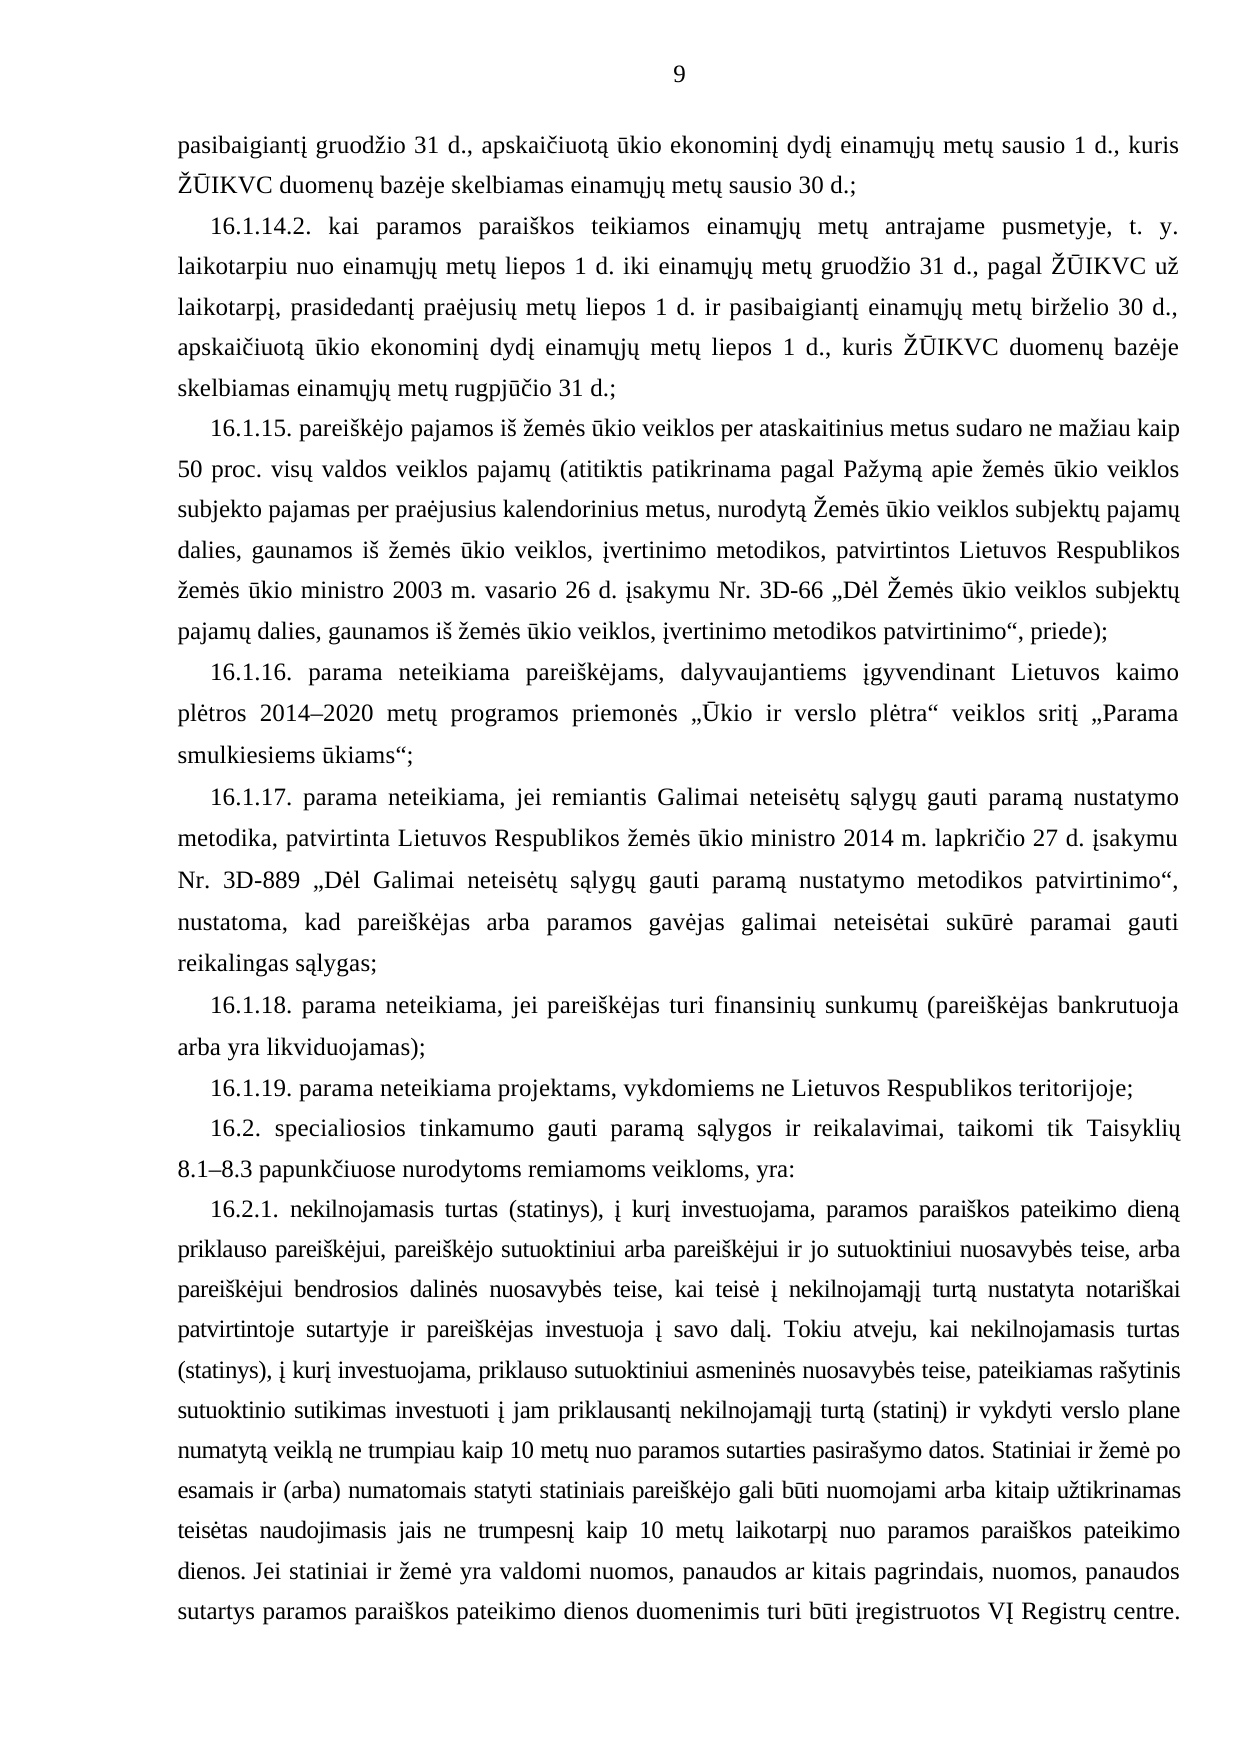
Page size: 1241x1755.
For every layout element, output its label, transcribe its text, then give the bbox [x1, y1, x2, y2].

text 16.1.17. parama neteikiama, jei remiantis Galimai neteisėtų sąlygų gauti paramą nustatymo metodika, patvirtinta Lietuvos Respublikos žemės ūkio ministro 2014 m. lapkričio 27 d. įsakymu Nr. 3D-889 „Dėl Galimai neteisėtų sąlygų gauti paramą nustatymo metodikos patvirtinimo“, nustatoma, kad pareiškėjas arba paramos gavėjas galimai neteisėtai sukūrė paramai gauti reikalingas sąlygas; [177, 782, 1181, 977]
text 16.2. specialiosios tinkamumo gauti paramą sąlygos ir reikalavimai, taikomi tik Taisyklių 8.1–8.3 papunkčiuose nurodytoms remiamoms veikloms, yra: [177, 1113, 1181, 1182]
text 16.1.16. parama neteikiama pareiškėjams, dalyvaujantiems įgyvendinant Lietuvos kaimo plėtros 2014–2020 metų programos priemonės „Ūkio ir verslo plėtra“ veiklos sritį „Parama smulkiesiems ūkiams“; [177, 657, 1181, 769]
text 16.1.19. parama neteikiama projektams, vykdomiems ne Lietuvos Respublikos teritorijoje; [177, 1073, 1181, 1102]
text 16.2.1. nekilnojamasis turtas (statinys), į kurį investuojama, paramos paraiškos pateikimo dieną priklauso pareiškėjui, pareiškėjo sutuoktiniui arba pareiškėjui ir jo sutuoktiniui nuosavybės teise, arba pareiškėjui bendrosios dalinės nuosavybės teise, kai teisė į nekilnojamąjį turtą nustatyta notariškai patvirtintoje sutartyje ir pareiškėjas investuoja į savo dalį. Tokiu atveju, kai nekilnojamasis turtas (statinys), į kurį investuojama, priklauso sutuoktiniui asmeninės nuosavybės teise, pateikiamas rašytinis sutuoktinio sutikimas investuoti į jam priklausantį nekilnojamąjį turtą (statinį) ir vykdyti verslo plane numatytą veiklą ne trumpiau kaip 10 metų nuo paramos sutarties pasirašymo datos. Statiniai ir žemė po esamais ir (arba) numatomais statyti statiniais pareiškėjo gali būti nuomojami arba kitaip užtikrinamas teisėtas naudojimasis jais ne trumpesnį kaip 10 metų laikotarpį nuo paramos paraiškos pateikimo dienos. Jei statiniai ir žemė yra valdomi nuomos, panaudos ar kitais pagrindais, nuomos, panaudos sutartys paramos paraiškos pateikimo dienos duomenimis turi būti įregistruotos VĮ Registrų centre. [177, 1194, 1181, 1625]
text pasibaigiantį gruodžio 31 d., apskaičiuotą ūkio ekonominį dydį einamųjų metų sausio 1 d., kuris ŽŪIKVC duomenų bazėje skelbiamas einamųjų metų sausio 30 d.; [177, 130, 1181, 199]
text 16.1.14.2. kai paramos paraiškos teikiamos einamųjų metų antrajame pusmetyje, t. y. laikotarpiu nuo einamųjų metų liepos 1 d. iki einamųjų metų gruodžio 31 d., pagal ŽŪIKVC už laikotarpį, prasidedantį praėjusių metų liepos 1 d. ir pasibaigiantį einamųjų metų birželio 30 d., apskaičiuotą ūkio ekonominį dydį einamųjų metų liepos 1 d., kuris ŽŪIKVC duomenų bazėje skelbiamas einamųjų metų rugpjūčio 31 d.; [177, 211, 1181, 402]
text 16.1.15. pareiškėjo pajamos iš žemės ūkio veiklos per ataskaitinius metus sudaro ne mažiau kaip 50 proc. visų valdos veiklos pajamų (atitiktis patikrinama pagal Pažymą apie žemės ūkio veiklos subjekto pajamas per praėjusius kalendorinius metus, nurodytą Žemės ūkio veiklos subjektų pajamų dalies, gaunamos iš žemės ūkio veiklos, įvertinimo metodikos, patvirtintos Lietuvos Respublikos žemės ūkio ministro 2003 m. vasario 26 d. įsakymu Nr. 3D-66 „Dėl Žemės ūkio veiklos subjektų pajamų dalies, gaunamos iš žemės ūkio veiklos, įvertinimo metodikos patvirtinimo“, priede); [177, 413, 1181, 645]
text 16.1.18. parama neteikiama, jei pareiškėjas turi finansinių sunkumų (pareiškėjas bankrutuoja arba yra likviduojamas); [177, 990, 1181, 1060]
